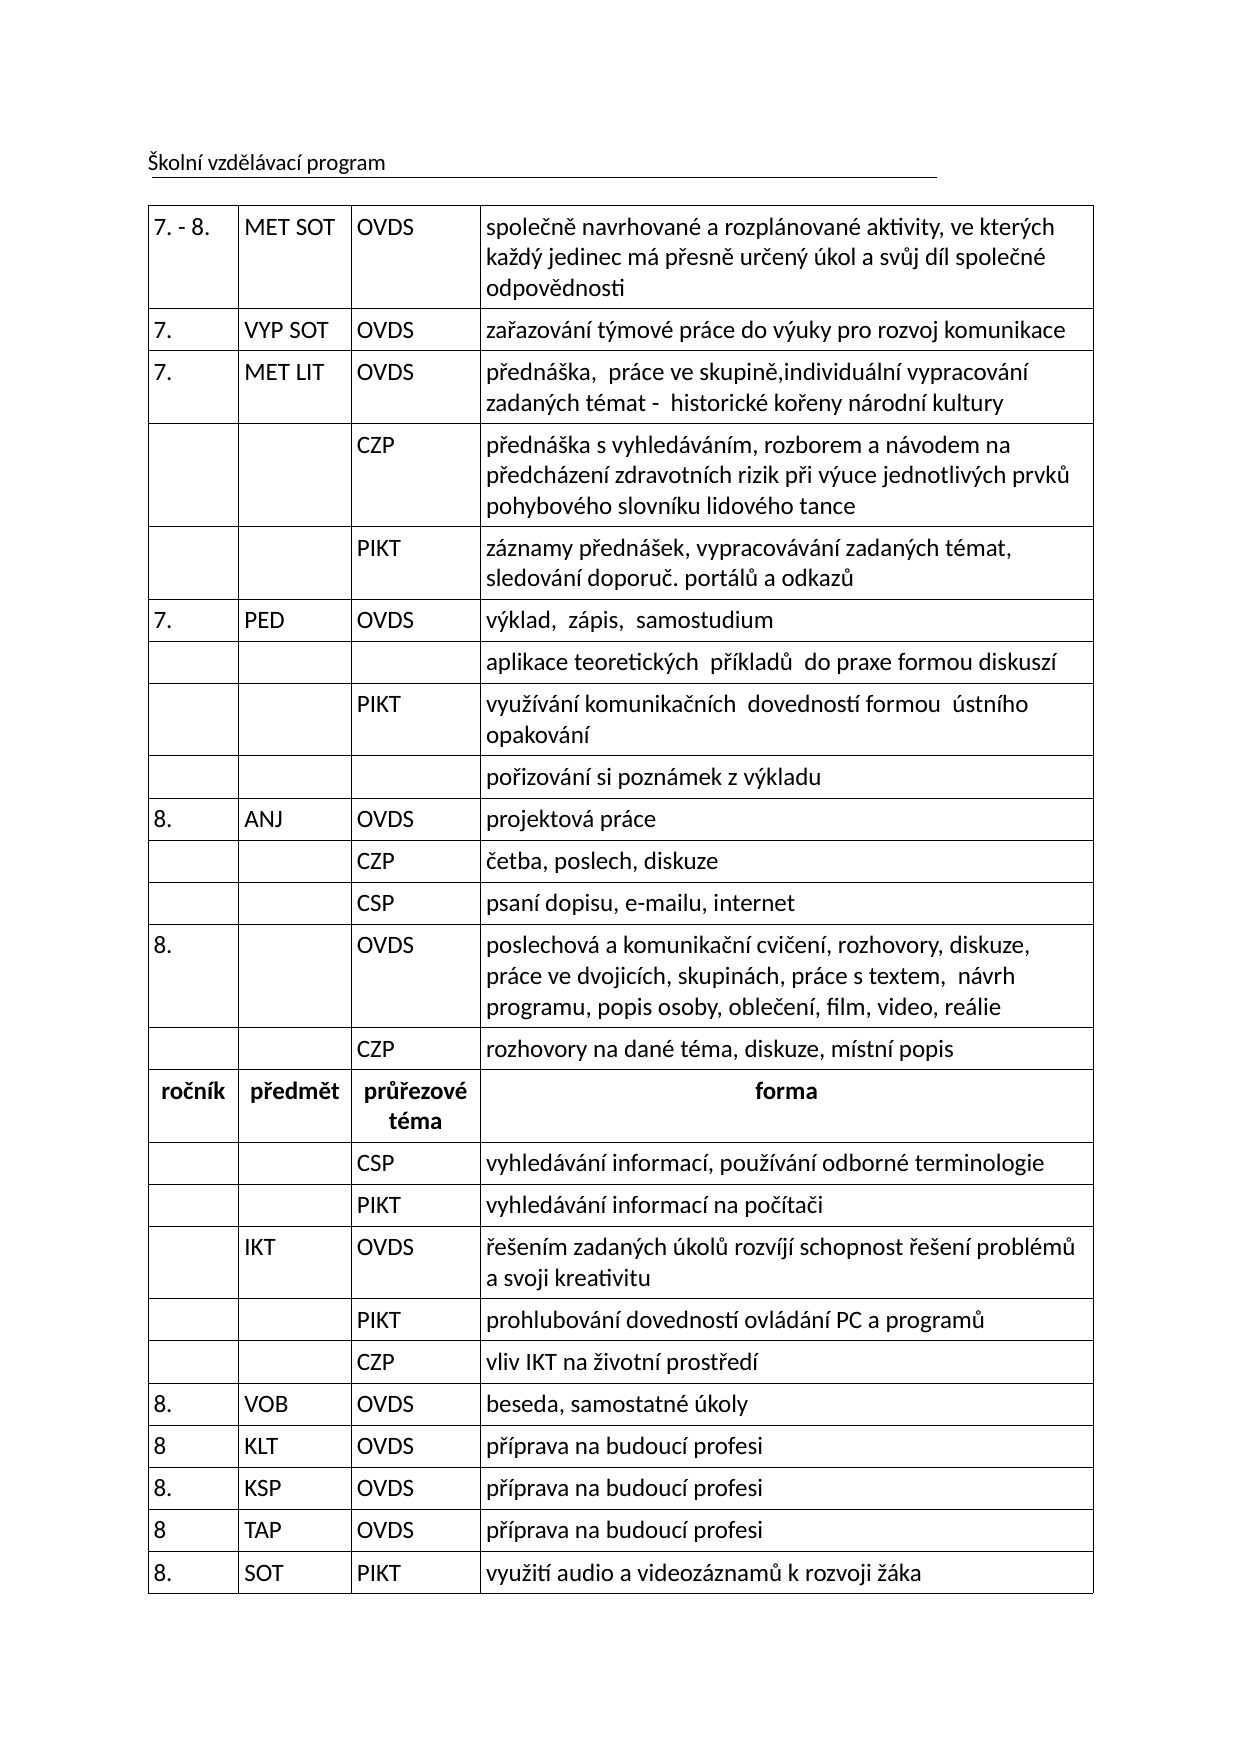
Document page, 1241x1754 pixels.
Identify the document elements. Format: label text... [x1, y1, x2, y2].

table_cell KSP [239, 1468, 351, 1509]
table_cell [352, 642, 480, 683]
table_cell VYP SOT [239, 309, 351, 350]
table_cell příprava na budoucí profesi [481, 1510, 1093, 1551]
table_cell četba, poslech, diskuze [481, 841, 1093, 882]
table_cell KLT [239, 1426, 351, 1467]
table_cell [149, 1185, 238, 1226]
table_cell [149, 1028, 238, 1069]
table_cell ročník [149, 1070, 238, 1142]
table_cell [239, 883, 351, 924]
table_cell [149, 424, 238, 526]
table_cell [149, 684, 238, 755]
table_cell OVDS [352, 206, 480, 308]
table_cell 8. [149, 1552, 238, 1593]
table_cell 7. [149, 309, 238, 350]
table_cell pořizování si poznámek z výkladu [481, 756, 1093, 797]
table_cell CZP [352, 424, 480, 526]
table_cell forma [481, 1070, 1093, 1142]
table_cell OVDS [352, 1468, 480, 1509]
table_cell vyhledávání informací, používání odborné terminologie [481, 1143, 1093, 1184]
table_cell OVDS [352, 600, 480, 641]
table_cell [239, 1299, 351, 1340]
table_cell VOB [239, 1384, 351, 1424]
table_cell přednáška, práce ve skupině,individuální vypracování zadaných témat - historické kořeny národní kultury [481, 351, 1093, 423]
table_cell OVDS [352, 925, 480, 1027]
table_cell IKT [239, 1227, 351, 1298]
table_cell využívání komunikačních dovedností formou ústního opakování [481, 684, 1093, 755]
table_cell [239, 841, 351, 882]
table_cell [239, 424, 351, 526]
table_cell vliv IKT na životní prostředí [481, 1341, 1093, 1382]
table_cell 8. [149, 1468, 238, 1509]
table_cell 8. [149, 799, 238, 839]
table_cell 8. [149, 925, 238, 1027]
table_cell [149, 1227, 238, 1298]
table_cell 8 [149, 1426, 238, 1467]
table_cell TAP [239, 1510, 351, 1551]
table_cell psaní dopisu, e-mailu, internet [481, 883, 1093, 924]
table_cell [149, 527, 238, 599]
table_cell CZP [352, 1341, 480, 1382]
table_cell [149, 642, 238, 683]
table_cell SOT [239, 1552, 351, 1593]
table_cell [149, 1299, 238, 1340]
table_cell aplikace teoretických příkladů do praxe formou diskuszí [481, 642, 1093, 683]
table_cell [149, 841, 238, 882]
table_cell [352, 756, 480, 797]
table_cell prohlubování dovedností ovládání PC a programů [481, 1299, 1093, 1340]
table_cell CZP [352, 1028, 480, 1069]
table_cell OVDS [352, 1384, 480, 1424]
table_cell [239, 925, 351, 1027]
table_cell příprava na budoucí profesi [481, 1468, 1093, 1509]
table_cell projektová práce [481, 799, 1093, 839]
table_cell průřezové téma [352, 1070, 480, 1142]
table_cell beseda, samostatné úkoly [481, 1384, 1093, 1424]
table_cell OVDS [352, 351, 480, 423]
table_cell 7. - 8. [149, 206, 238, 308]
table_cell zařazování týmové práce do výuky pro rozvoj komunikace [481, 309, 1093, 350]
table_cell rozhovory na dané téma, diskuze, místní popis [481, 1028, 1093, 1069]
table_cell PIKT [352, 527, 480, 599]
table_cell [149, 756, 238, 797]
table_cell [239, 1143, 351, 1184]
table_cell MET LIT [239, 351, 351, 423]
table_cell přednáška s vyhledáváním, rozborem a návodem na předcházení zdravotních rizik při výuce jednotlivých prvků pohybového slovníku lidového tance [481, 424, 1093, 526]
table_cell [149, 1341, 238, 1382]
table_cell PED [239, 600, 351, 641]
table_cell využití audio a videozáznamů k rozvoji žáka [481, 1552, 1093, 1593]
table_cell 8 [149, 1510, 238, 1551]
table_cell PIKT [352, 1299, 480, 1340]
table_cell záznamy přednášek, vypracovávání zadaných témat, sledování doporuč. portálů a odkazů [481, 527, 1093, 599]
table_cell společně navrhované a rozplánované aktivity, ve kterých každý jedinec má přesně určený úkol a svůj díl společné odpovědnosti [481, 206, 1093, 308]
table_cell OVDS [352, 1510, 480, 1551]
table_cell předmět [239, 1070, 351, 1142]
table_cell OVDS [352, 309, 480, 350]
table_cell MET SOT [239, 206, 351, 308]
table_cell OVDS [352, 1227, 480, 1298]
table_cell OVDS [352, 799, 480, 839]
table_cell poslechová a komunikační cvičení, rozhovory, diskuze, práce ve dvojicích, skupinách, práce s textem, návrh programu, popis osoby, oblečení, film, video, reálie [481, 925, 1093, 1027]
table_cell [239, 527, 351, 599]
table_cell OVDS [352, 1426, 480, 1467]
table_cell [239, 642, 351, 683]
table_cell [239, 1185, 351, 1226]
table_cell 8. [149, 1384, 238, 1424]
table_cell výklad, zápis, samostudium [481, 600, 1093, 641]
table_cell [239, 1028, 351, 1069]
table_cell řešením zadaných úkolů rozvíjí schopnost řešení problémů a svoji kreativitu [481, 1227, 1093, 1298]
table_cell [149, 1143, 238, 1184]
table_cell CSP [352, 883, 480, 924]
table_cell [149, 883, 238, 924]
table_cell příprava na budoucí profesi [481, 1426, 1093, 1467]
table_cell PIKT [352, 684, 480, 755]
table_cell CZP [352, 841, 480, 882]
table_cell [239, 1341, 351, 1382]
table_cell vyhledávání informací na počítači [481, 1185, 1093, 1226]
table_cell ANJ [239, 799, 351, 839]
table_cell 7. [149, 600, 238, 641]
table_cell [239, 684, 351, 755]
table_cell PIKT [352, 1552, 480, 1593]
table_cell PIKT [352, 1185, 480, 1226]
table_cell 7. [149, 351, 238, 423]
table_cell CSP [352, 1143, 480, 1184]
table_cell [239, 756, 351, 797]
